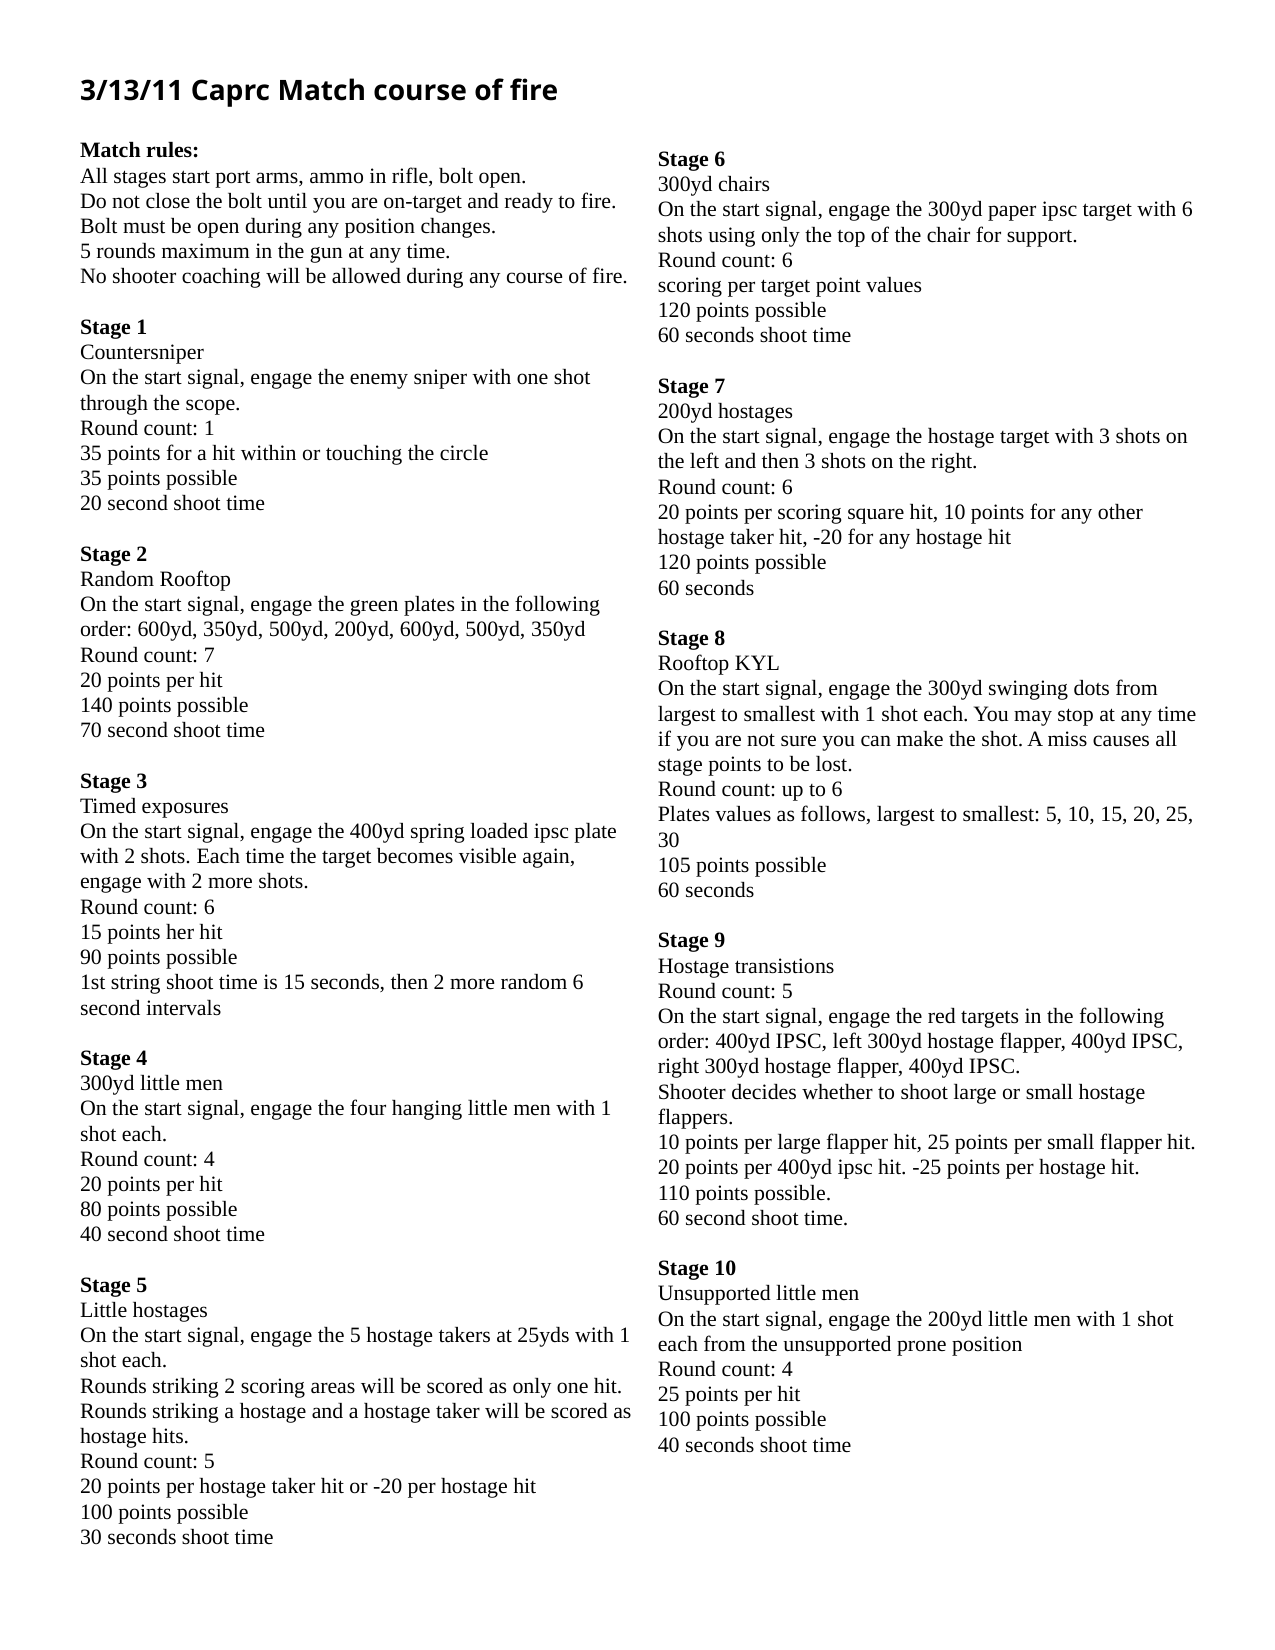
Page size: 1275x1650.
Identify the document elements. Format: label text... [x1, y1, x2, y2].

text 3/13/11 Caprc Match course of fire [80, 70, 634, 109]
text Stage 6 300yd chairs On the start signal, engage the 300yd paper ipsc target with 6 shots using only the top of the chair for support. Round count: 6 scoring per target point values 120 points possible 60 seconds shoot time Stage 7 200yd hostages On the start signal, engage the hostage target with 3 shots on the left and then 3 shots on the right. Round count: 6 20 points per scoring square hit, 10 points for any other hostage taker hit, -20 for any hostage hit 120 points possible 60 seconds Stage 8 Rooftop KYL On the start signal, engage the 300yd swinging dots from largest to smallest with 1 shot each. You may stop at any time if you are not sure you can make the shot. A miss causes all stage points to be lost. Round count: up to 6 Plates values as follows, largest to smallest: 5, 10, 15, 20, 25, 30 105 points possible 60 seconds Stage 9 Hostage transistions Round count: 5 On the start signal, engage the red targets in the following order: 400yd IPSC, left 300yd hostage flapper, 400yd IPSC, right 300yd hostage flapper, 400yd IPSC. Shooter decides whether to shoot large or small hostage flappers. 10 points per large flapper hit, 25 points per small flapper hit. 20 points per 400yd ipsc hit. -25 points per hostage hit. 110 points possible. 60 second shoot time. Stage 10 Unsupported little men On the start signal, engage the 200yd little men with 1 shot each from the unsupported prone position Round count: 4 25 points per hit 100 points possible 40 seconds shoot time [658, 146, 1203, 1457]
text Match rules: All stages start port arms, ammo in rifle, bolt open. Do not close the bolt until you are on-target and ready to fire. Bolt must be open during any position changes. 5 rounds maximum in the gun at any time. No shooter coaching will be allowed during any course of fire. Stage 1 Countersniper On the start signal, engage the enemy sniper with one shot through the scope. Round count: 1 35 points for a hit within or touching the circle 35 points possible 20 second shoot time Stage 2 Random Rooftop On the start signal, engage the green plates in the following order: 600yd, 350yd, 500yd, 200yd, 600yd, 500yd, 350yd Round count: 7 20 points per hit 140 points possible 70 second shoot time Stage 3 Timed exposures On the start signal, engage the 400yd spring loaded ipsc plate with 2 shots. Each time the target becomes visible again, engage with 2 more shots. Round count: 6 15 points her hit 90 points possible 1st string shoot time is 15 seconds, then 2 more random 6 second intervals Stage 4 300yd little men On the start signal, engage the four hanging little men with 1 shot each. Round count: 4 20 points per hit 80 points possible 40 second shoot time Stage 5 Little hostages On the start signal, engage the 5 hostage takers at 25yds with 1 shot each. Rounds striking 2 scoring areas will be scored as only one hit. Rounds striking a hostage and a hostage taker will be scored as hostage hits. Round count: 5 20 points per hostage taker hit or -20 per hostage hit 100 points possible 30 seconds shoot time [80, 137, 633, 1574]
